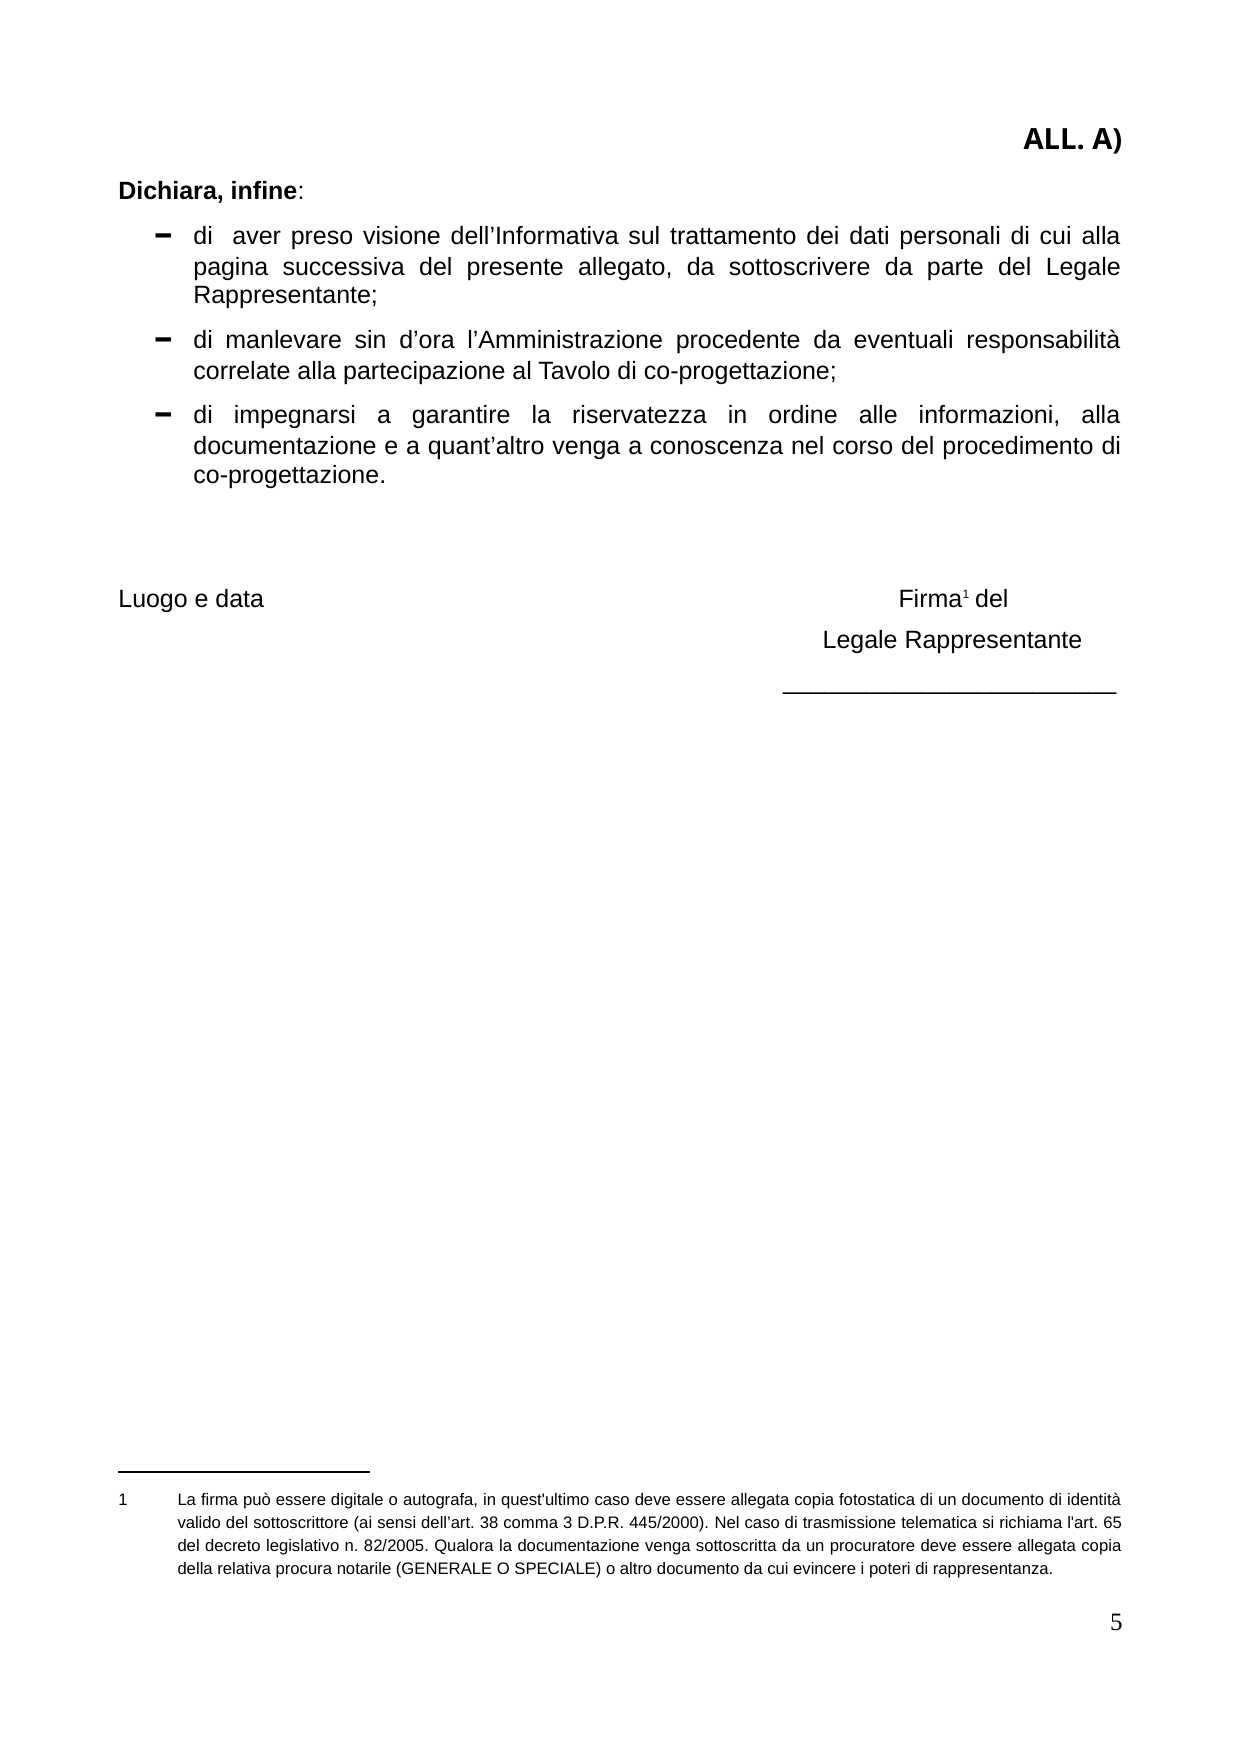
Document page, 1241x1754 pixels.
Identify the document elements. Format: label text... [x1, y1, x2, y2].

text Luogo e data Firma del [118, 583, 1122, 612]
list di aver preso visione dell’Informativa sul trattamento dei dati personali di cui alla pagina successiva del presente allegato, da sottoscrivere da parte del Legale Rappresentante; [156, 218, 1122, 309]
list di manlevare sin d’ora l’Amministrazione procedente da eventuali responsabilità correlate alla partecipazione al Tavolo di co-progettazione; [156, 322, 1122, 384]
list di impegnarsi a garantire la riservatezza in ordine alle informazioni, alla documentazione e a quant’altro venga a conoscenza nel corso del procedimento di co-progettazione. [156, 397, 1122, 488]
text Legale Rappresentante [118, 625, 1122, 653]
text La firma può essere digitale o autografa, in quest'ultimo caso deve essere allegata copia fotostatica di un documento di identità valido del sottoscrittore (ai sensi dell’art. 38 comma 3 D.P.R. 445/2000). Nel caso di trasmissione telematica si richiama l'art. 65 del decreto legislativo n. 82/2005. Qualora la documentazione venga sottoscritta da un procuratore deve essere allegata copia della relativa procura notarile (GENERALE O SPECIALE) o altro documento da cui evincere i poteri di rappresentanza. [118, 1490, 1122, 1578]
text ________________________ [118, 666, 1122, 695]
text Dichiara, infine: [118, 176, 1122, 205]
